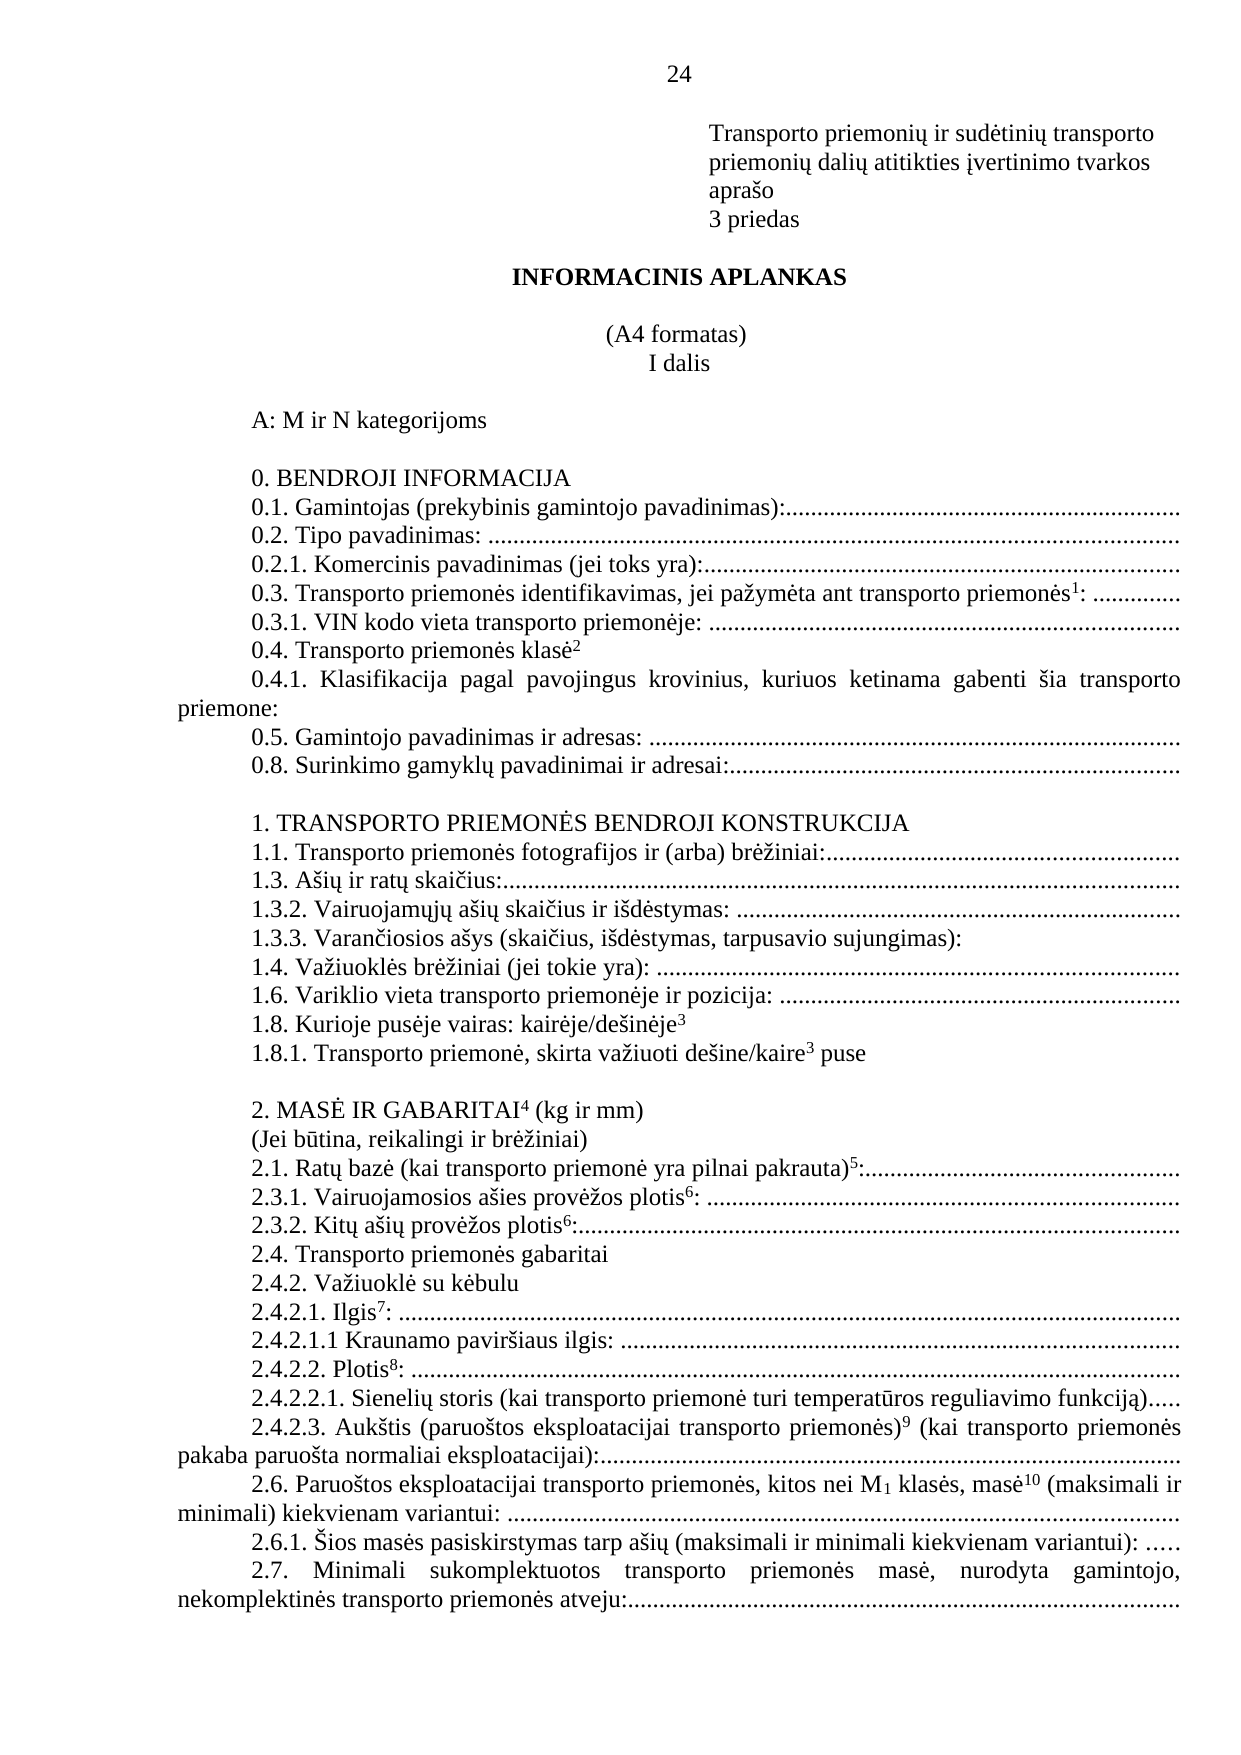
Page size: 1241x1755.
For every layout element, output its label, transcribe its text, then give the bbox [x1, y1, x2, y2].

text 2.4.2.1. Ilgis7: [177, 1297, 1181, 1326]
text 1. TRANSPORTO PRIEMONĖS BENDROJI KONSTRUKCIJA [177, 808, 1181, 837]
text 2.3.2. Kitų ašių provėžos plotis6: [177, 1211, 1181, 1239]
text I dalis [177, 348, 1181, 377]
text 1.6. Variklio vieta transporto priemonėje ir pozicija: [177, 981, 1181, 1009]
text INFORMACINIS APLANKAS [177, 262, 1181, 291]
text A: M ir N kategorijoms [177, 406, 1181, 434]
text 1.3.3. Varančiosios ašys (skaičius, išdėstymas, tarpusavio sujungimas): [177, 923, 1181, 952]
text 2.4.2.3. Aukštis (paruoštos eksploatacijai transporto priemonės)9 (kai transporto priemonės pakaba paruošta normaliai eksploatacijai): [177, 1412, 1181, 1469]
text 0.2.1. Komercinis pavadinimas (jei toks yra): [177, 549, 1181, 578]
text 1.4. Važiuoklės brėžiniai (jei tokie yra): [177, 952, 1181, 981]
text 0.4.1. Klasifikacija pagal pavojingus krovinius, kuriuos ketinama gabenti šia transporto priemone: [177, 664, 1181, 722]
text 0.3. Transporto priemonės identifikavimas, jei pažymėta ant transporto priemonės1: [177, 578, 1181, 607]
text 0.5. Gamintojo pavadinimas ir adresas: [177, 722, 1181, 751]
text aprašo [177, 176, 1181, 204]
text 2.4.2.2. Plotis8: [177, 1354, 1181, 1383]
text (Jei būtina, reikalingi ir brėžiniai) [177, 1124, 1181, 1153]
text 2.3.1. Vairuojamosios ašies provėžos plotis6: [177, 1182, 1181, 1211]
text 0.1. Gamintojas (prekybinis gamintojo pavadinimas): [177, 492, 1181, 521]
text 1.3. Ašių ir ratų skaičius: [177, 866, 1181, 894]
text 1.8. Kurioje pusėje vairas: kairėje/dešinėje3 [177, 1009, 1181, 1038]
text 2.6.1. Šios masės pasiskirstymas tarp ašių (maksimali ir minimali kiekvienam variantui): [177, 1527, 1181, 1556]
text 2.6. Paruoštos eksploatacijai transporto priemonės, kitos nei M1 klasės, masė10 (maksimali ir minimali) kiekvienam variantui: [177, 1469, 1181, 1527]
text Transporto priemonių ir sudėtinių transporto [709, 118, 1181, 147]
text 2. MASĖ IR GABARITAI4 (kg ir mm) [177, 1096, 1181, 1124]
text 2.4.2. Važiuoklė su kėbulu [177, 1268, 1181, 1297]
text 0.2. Tipo pavadinimas: [177, 521, 1181, 549]
text 1.8.1. Transporto priemonė, skirta važiuoti dešine/kaire3 puse [177, 1038, 1181, 1067]
text 2.7. Minimali sukomplektuotos transporto priemonės masė, nurodyta gamintojo, nekomplektinės transporto priemonės atveju: [177, 1556, 1181, 1613]
text 1.1. Transporto priemonės fotografijos ir (arba) brėžiniai: [177, 837, 1181, 866]
text 0.3.1. VIN kodo vieta transporto priemonėje: [177, 607, 1181, 636]
text 2.4.2.1.1 Kraunamo paviršiaus ilgis: [177, 1326, 1181, 1354]
text priemonių dalių atitikties įvertinimo tvarkos [177, 147, 1181, 176]
text 1.3.2. Vairuojamųjų ašių skaičius ir išdėstymas: [177, 894, 1181, 923]
text 0.8. Surinkimo gamyklų pavadinimai ir adresai: [177, 751, 1181, 779]
text 0.4. Transporto priemonės klasė2 [177, 636, 1181, 664]
text 3 priedas [177, 204, 1181, 233]
text 2.4. Transporto priemonės gabaritai [177, 1239, 1181, 1268]
text 0. BENDROJI INFORMACIJA [177, 463, 1181, 492]
text 2.1. Ratų bazė (kai transporto priemonė yra pilnai pakrauta)5: [177, 1153, 1181, 1182]
text (A4 formatas) [177, 319, 1181, 348]
text 2.4.2.2.1. Sienelių storis (kai transporto priemonė turi temperatūros reguliavimo funkciją) [177, 1383, 1181, 1412]
